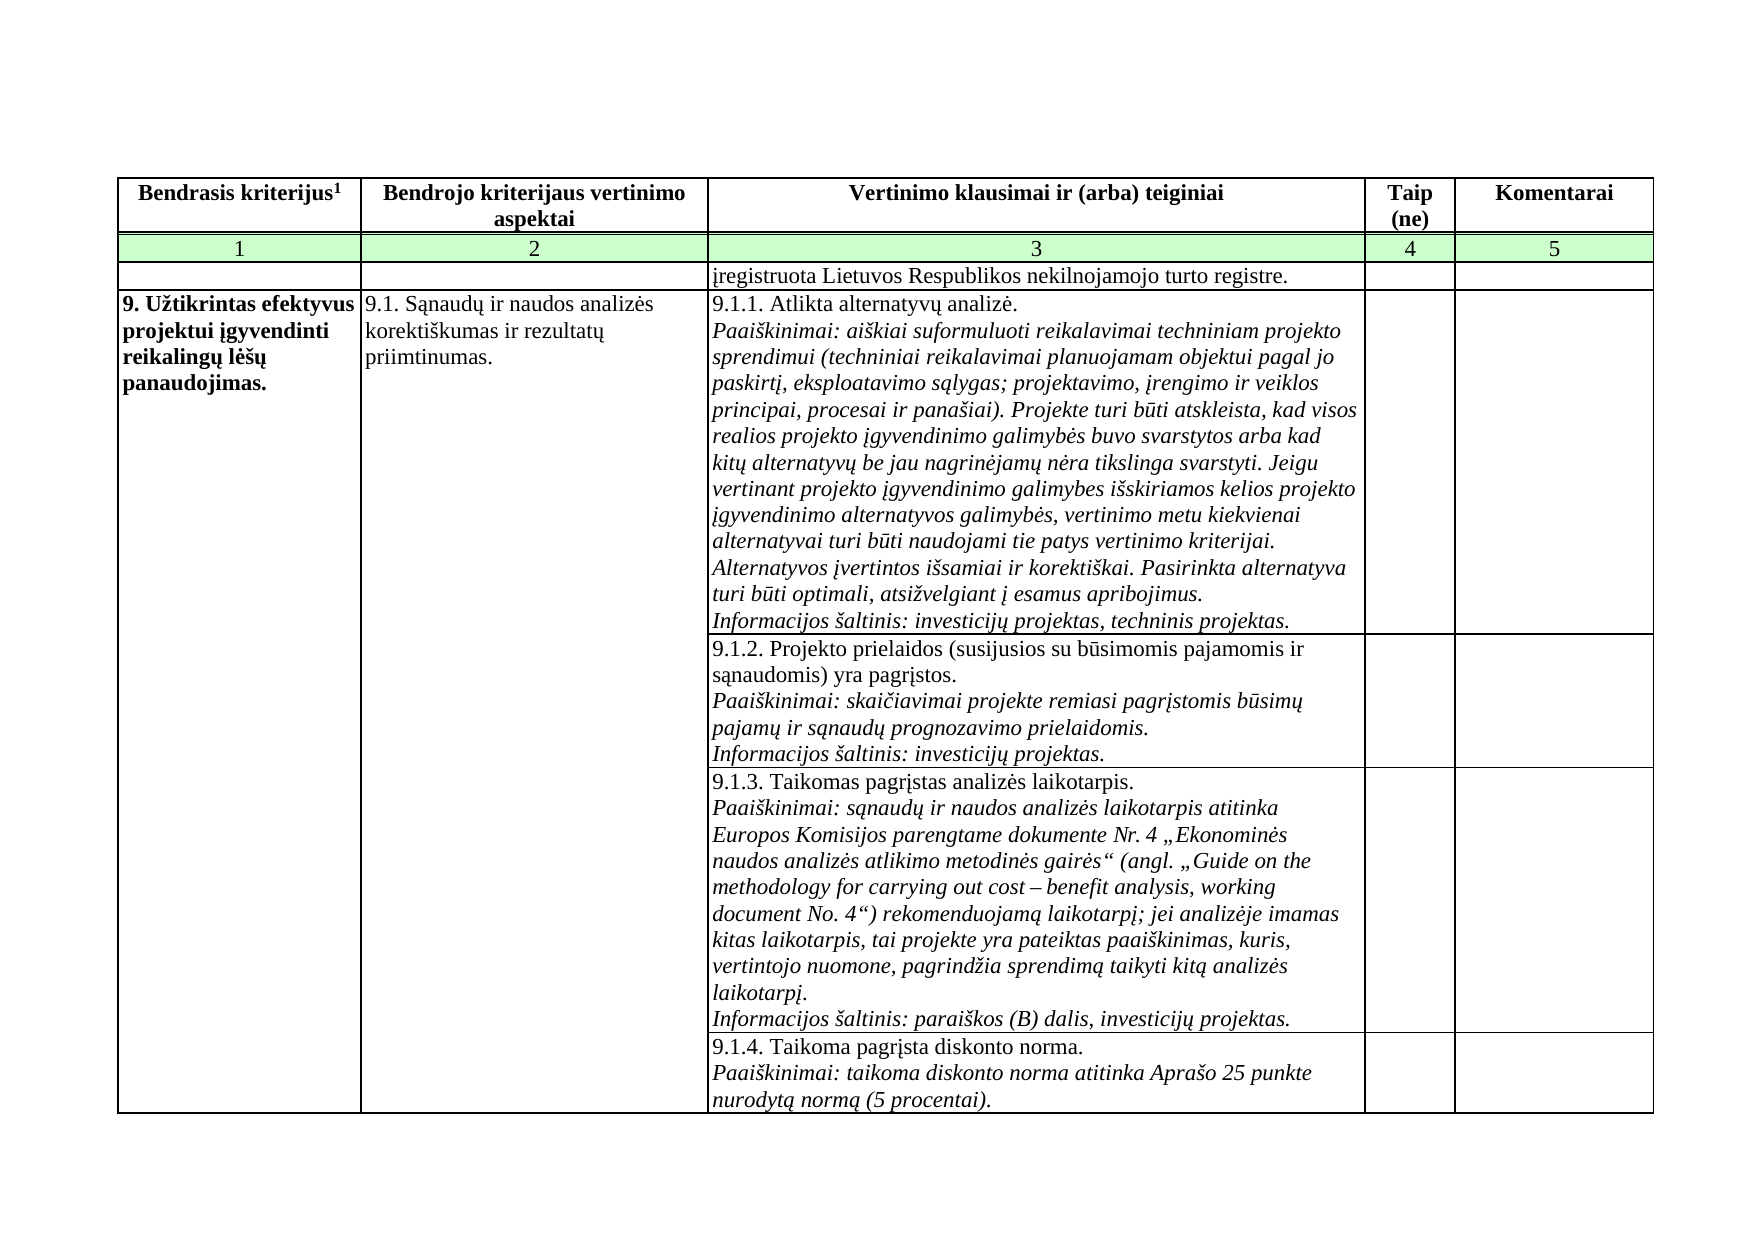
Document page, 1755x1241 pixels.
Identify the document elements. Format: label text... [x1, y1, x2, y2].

table_cell [1366, 263, 1454, 289]
table_cell 3 [709, 235, 1364, 261]
table_cell [1456, 1033, 1653, 1112]
table_cell [1366, 635, 1454, 766]
table_cell 9.1.3. Taikomas pagrįstas analizės laikotarpis. Paaiškinimai: sąnaudų ir naudos analizės laikotarpis atitinka Europos Komisijos parengtame dokumente Nr. 4 „Ekonominės naudos analizės atlikimo metodinės gairės“ (angl. „Guide on the methodology for carrying out cost – benefit analysis, working document No. 4“) rekomenduojamą laikotarpį; jei analizėje imamas kitas laikotarpis, tai projekte yra pateiktas paaiškinimas, kuris, vertintojo nuomone, pagrindžia sprendimą taikyti kitą analizės laikotarpį. Informacijos šaltinis: paraiškos (B) dalis, investicijų projektas. [709, 768, 1364, 1031]
table_header Taip (ne) [1366, 179, 1454, 231]
table_cell 5 [1456, 235, 1653, 261]
table_cell [362, 263, 707, 289]
table_cell [1366, 768, 1454, 1031]
table_cell [1456, 291, 1653, 633]
table_cell 9. Užtikrintas efektyvus projektui įgyvendinti reikalingų lėšų panaudojimas. [119, 291, 360, 1112]
table_cell 1 [119, 235, 360, 261]
table_cell [119, 263, 360, 289]
table_cell 9.1.4. Taikoma pagrįsta diskonto norma. Paaiškinimai: taikoma diskonto norma atitinka Aprašo 25 punkte nurodytą normą (5 procentai). [709, 1033, 1364, 1112]
table_cell įregistruota Lietuvos Respublikos nekilnojamojo turto registre. [709, 263, 1364, 289]
table_header Komentarai [1456, 179, 1653, 231]
table_cell [1456, 263, 1653, 289]
table_cell 2 [362, 235, 707, 261]
table_header Bendrojo kriterijaus vertinimo aspektai [362, 179, 707, 231]
table_cell [1456, 768, 1653, 1031]
table_cell [1366, 291, 1454, 633]
table_cell 9.1. Sąnaudų ir naudos analizės korektiškumas ir rezultatų priimtinumas. [362, 291, 707, 1112]
table_cell 9.1.2. Projekto prielaidos (susijusios su būsimomis pajamomis ir sąnaudomis) yra pagrįstos. Paaiškinimai: skaičiavimai projekte remiasi pagrįstomis būsimų pajamų ir sąnaudų prognozavimo prielaidomis. Informacijos šaltinis: investicijų projektas. [709, 635, 1364, 766]
table_cell 9.1.1. Atlikta alternatyvų analizė. Paaiškinimai: aiškiai suformuluoti reikalavimai techniniam projekto sprendimui (techniniai reikalavimai planuojamam objektui pagal jo paskirtį, eksploatavimo sąlygas; projektavimo, įrengimo ir veiklos principai, procesai ir panašiai). Projekte turi būti atskleista, kad visos realios projekto įgyvendinimo galimybės buvo svarstytos arba kad kitų alternatyvų be jau nagrinėjamų nėra tikslinga svarstyti. Jeigu vertinant projekto įgyvendinimo galimybes išskiriamos kelios projekto įgyvendinimo alternatyvos galimybės, vertinimo metu kiekvienai alternatyvai turi būti naudojami tie patys vertinimo kriterijai. Alternatyvos įvertintos išsamiai ir korektiškai. Pasirinkta alternatyva turi būti optimali, atsižvelgiant į esamus apribojimus. Informacijos šaltinis: investicijų projektas, techninis projektas. [709, 291, 1364, 633]
table_header Bendrasis kriterijus1 [119, 179, 360, 231]
table_header Vertinimo klausimai ir (arba) teiginiai [709, 179, 1364, 231]
table_cell [1456, 635, 1653, 766]
table_cell 4 [1366, 235, 1454, 261]
table_cell [1366, 1033, 1454, 1112]
